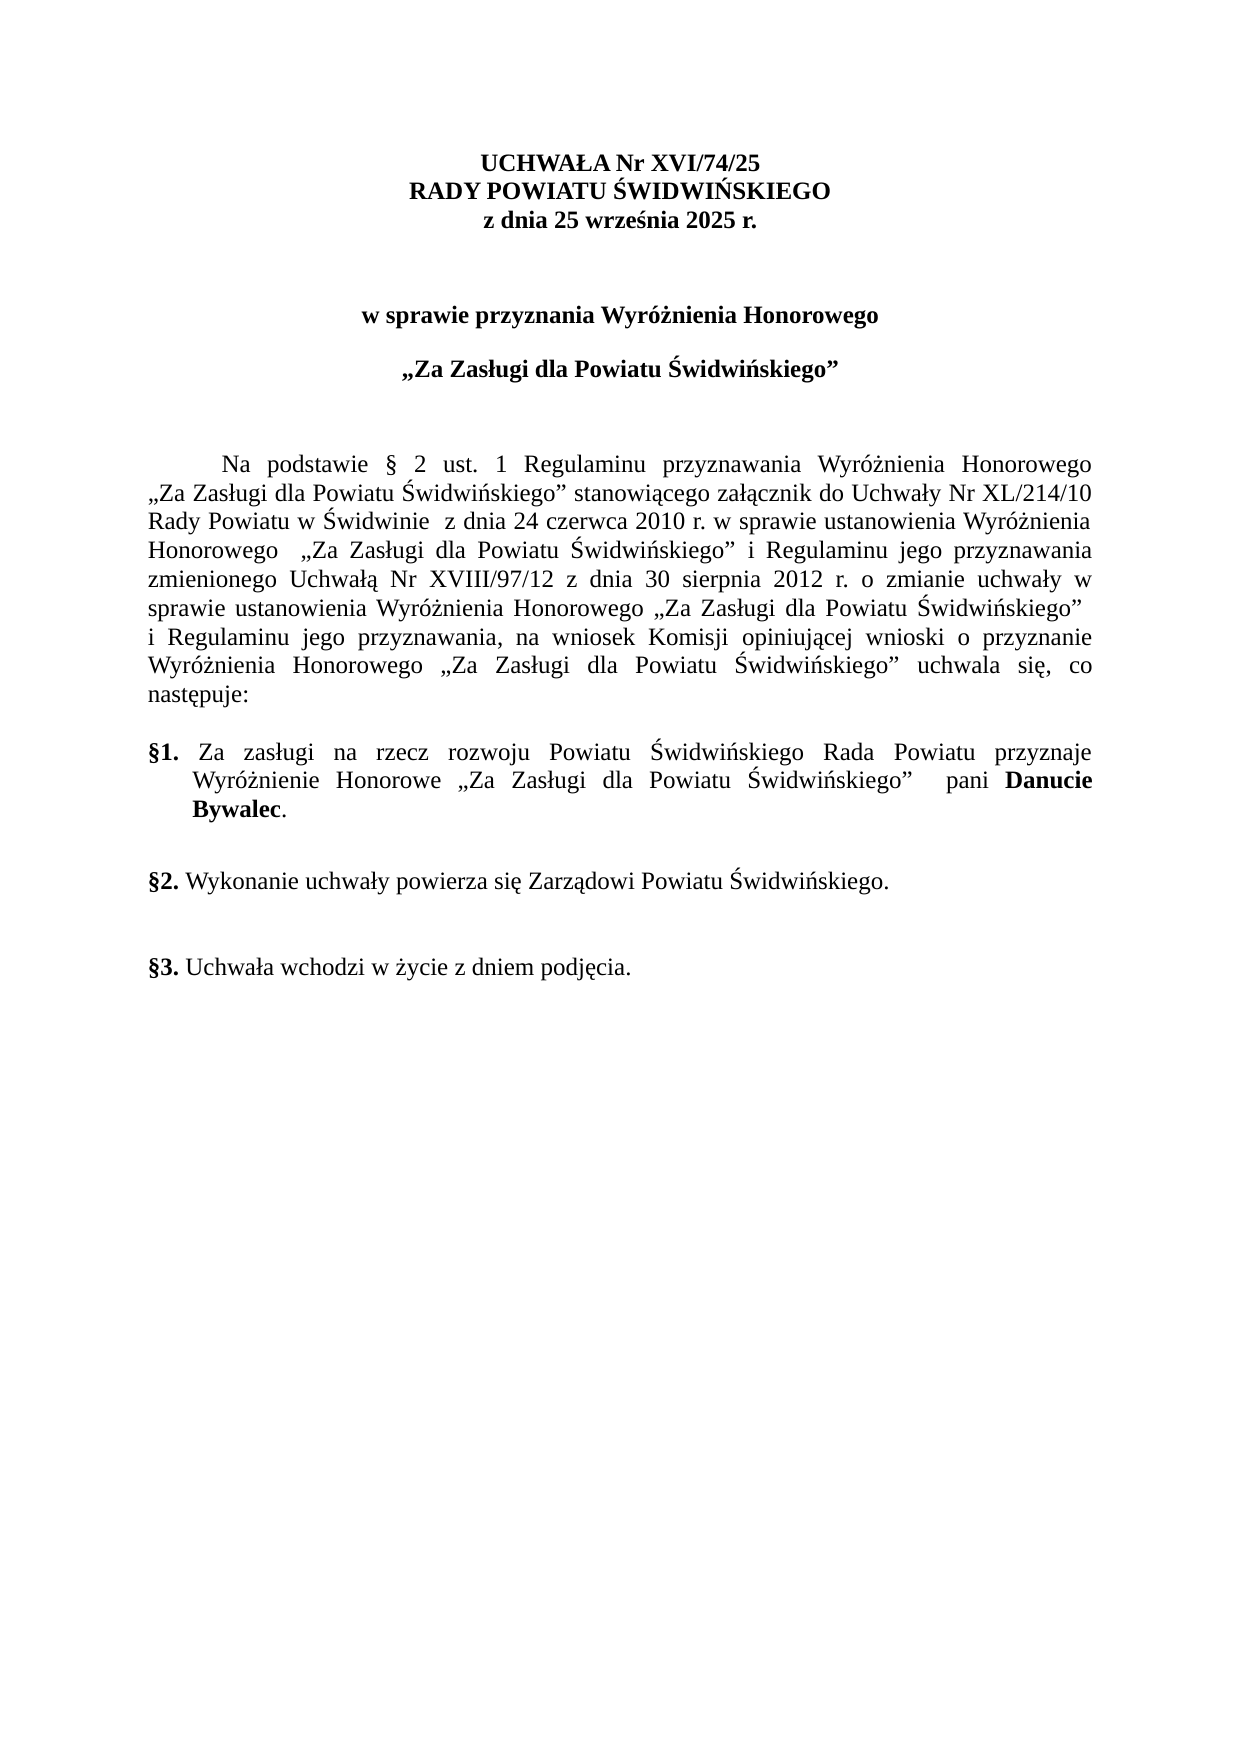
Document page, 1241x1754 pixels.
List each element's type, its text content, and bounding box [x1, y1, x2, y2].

text §1. Za zasługi na rzecz rozwoju Powiatu Świdwińskiego Rada Powiatu przyznaje Wyróżnienie Honorowe „Za Zasługi dla Powiatu Świdwińskiego” pani Danucie Bywalec. [148, 737, 1093, 823]
text §2. Wykonanie uchwały powierza się Zarządowi Powiatu Świdwińskiego. [148, 866, 1093, 895]
text Na podstawie § 2 ust. 1 Regulaminu przyznawania Wyróżnienia Honorowego „Za Zasługi dla Powiatu Świdwińskiego” stanowiącego załącznik do Uchwały Nr XL/214/10 Rady Powiatu w Świdwinie z dnia 24 czerwca 2010 r. w sprawie ustanowienia Wyróżnienia Honorowego „Za Zasługi dla Powiatu Świdwińskiego” i Regulaminu jego przyznawania zmienionego Uchwałą Nr XVIII/97/12 z dnia 30 sierpnia 2012 r. o zmianie uchwały w sprawie ustanowienia Wyróżnienia Honorowego „Za Zasługi dla Powiatu Świdwińskiego” i Regulaminu jego przyznawania, na wniosek Komisji opiniującej wnioski o przyznanie Wyróżnienia Honorowego „Za Zasługi dla Powiatu Świdwińskiego” uchwala się, co następuje: [148, 449, 1093, 708]
text „Za Zasługi dla Powiatu Świdwińskiego” [148, 354, 1093, 383]
text RADY POWIATU ŚWIDWIŃSKIEGO [148, 176, 1093, 205]
text §3. Uchwała wchodzi w życie z dniem podjęcia. [148, 952, 1093, 981]
text z dnia 25 września 2025 r. [148, 205, 1093, 234]
text w sprawie przyznania Wyróżnienia Honorowego [148, 300, 1093, 329]
text UCHWAŁA Nr XVI/74/25 [148, 148, 1093, 176]
